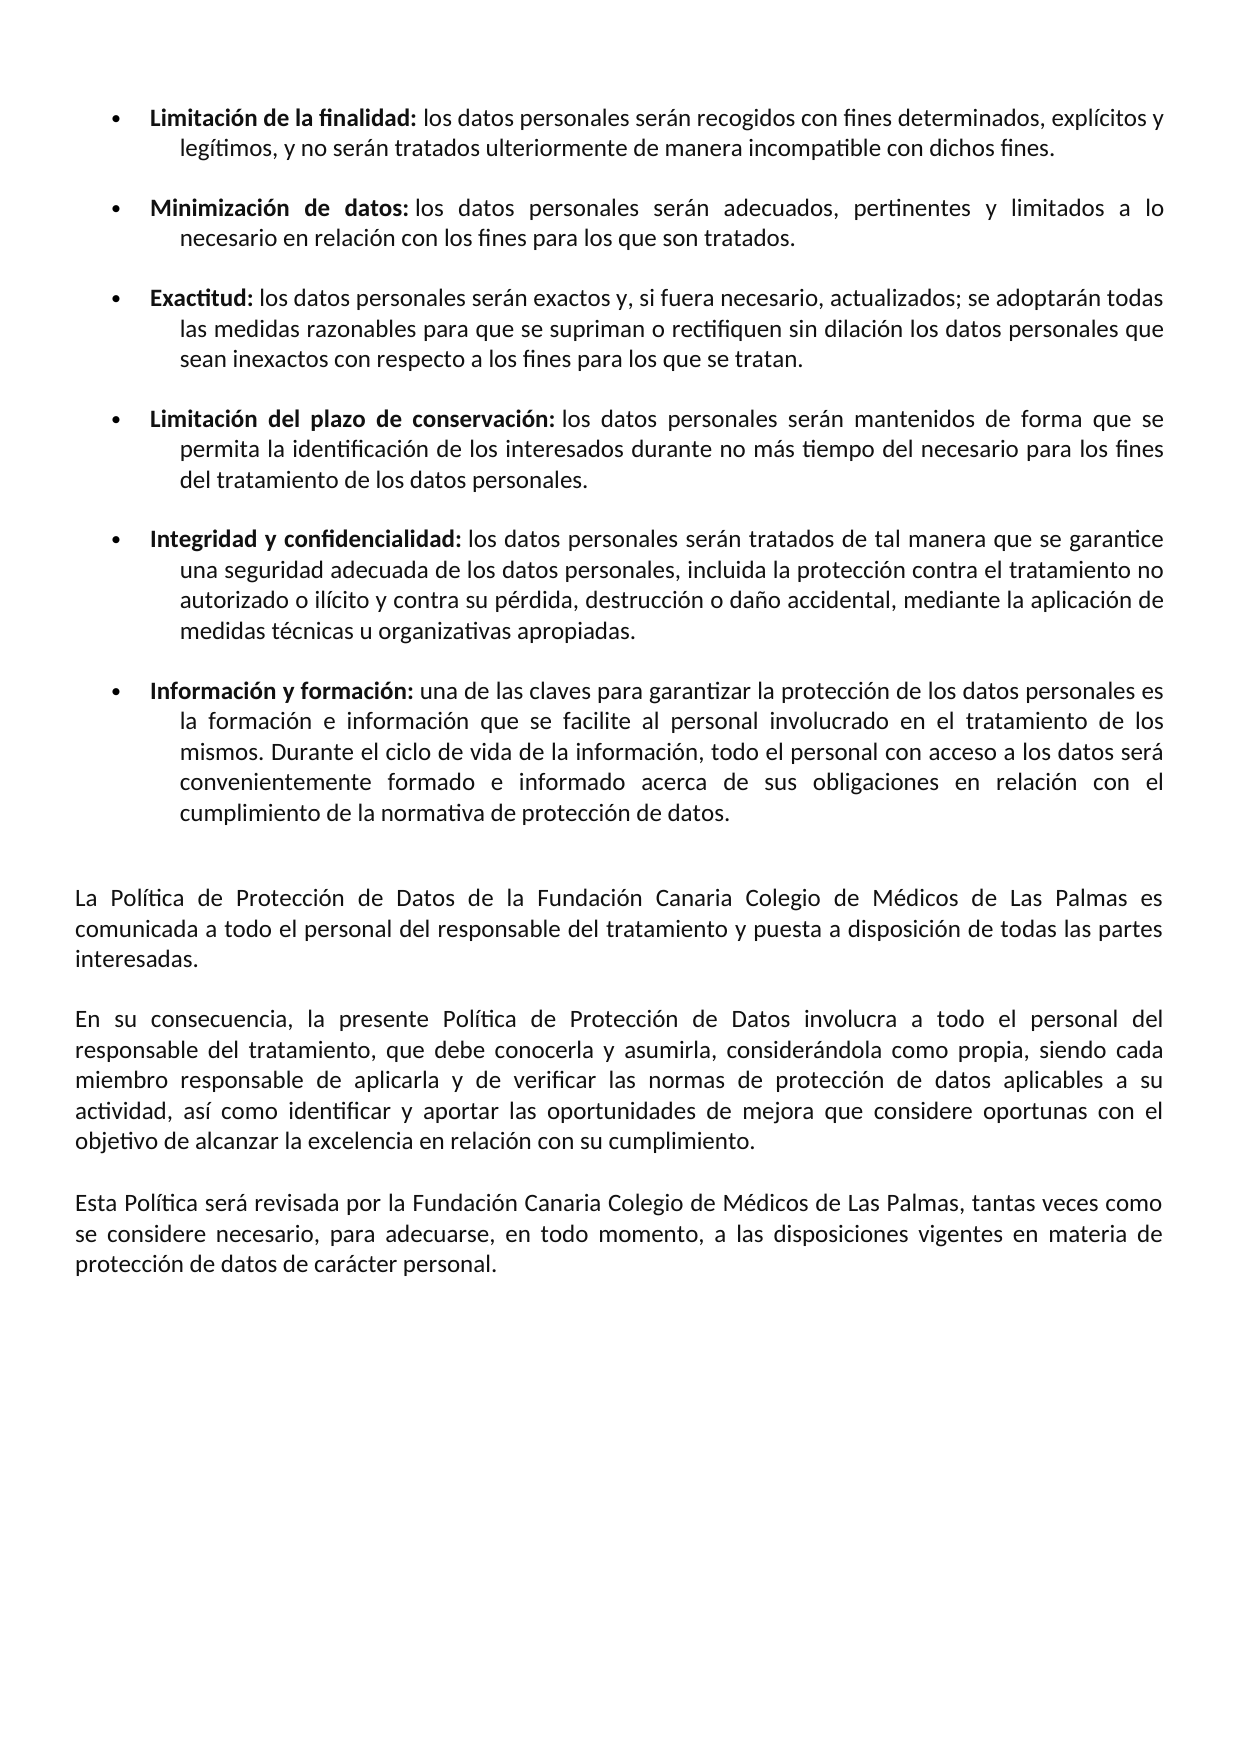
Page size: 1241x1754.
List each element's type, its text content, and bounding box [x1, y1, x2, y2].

list Información y formación: una de las claves para garantizar la protección de los datos personales es la formación e información que se facilite al personal involucrado en el tratamiento de los mismos. Durante el ciclo de vida de la información, todo el personal con acceso a los datos será convenientemente formado e informado acerca de sus obligaciones en relación con el cumplimiento de la normativa de protección de datos. [112, 675, 1165, 827]
list Limitación del plazo de conservación: los datos personales serán mantenidos de forma que se permita la identificación de los interesados durante no más tiempo del necesario para los fines del tratamiento de los datos personales. [112, 403, 1165, 494]
text La Política de Protección de Datos de la Fundación Canaria Colegio de Médicos de Las Palmas es comunicada a todo el personal del responsable del tratamiento y puesta a disposición de todas las partes interesadas. [75, 882, 1165, 974]
list Exactitud: los datos personales serán exactos y, si fuera necesario, actualizados; se adoptarán todas las medidas razonables para que se supriman o rectifiquen sin dilación los datos personales que sean inexactos con respecto a los fines para los que se tratan. [112, 282, 1165, 374]
list Minimización de datos: los datos personales serán adecuados, pertinentes y limitados a lo necesario en relación con los fines para los que son tratados. [112, 192, 1165, 253]
text Esta Política será revisada por la Fundación Canaria Colegio de Médicos de Las Palmas, tantas veces como se considere necesario, para adecuarse, en todo momento, a las disposiciones vigentes en materia de protección de datos de carácter personal. [75, 1187, 1165, 1279]
list Limitación de la finalidad: los datos personales serán recogidos con fines determinados, explícitos y legítimos, y no serán tratados ulteriormente de manera incompatible con dichos fines. [112, 102, 1165, 163]
list Integridad y confidencialidad: los datos personales serán tratados de tal manera que se garantice una seguridad adecuada de los datos personales, incluida la protección contra el tratamiento no autorizado o ilícito y contra su pérdida, destrucción o daño accidental, mediante la aplicación de medidas técnicas u organizativas apropiadas. [112, 524, 1165, 646]
text En su consecuencia, la presente Política de Protección de Datos involucra a todo el personal del responsable del tratamiento, que debe conocerla y asumirla, considerándola como propia, siendo cada miembro responsable de aplicarla y de verificar las normas de protección de datos aplicables a su actividad, así como identificar y aportar las oportunidades de mejora que considere oportunas con el objetivo de alcanzar la excelencia en relación con su cumplimiento. [75, 1003, 1165, 1156]
